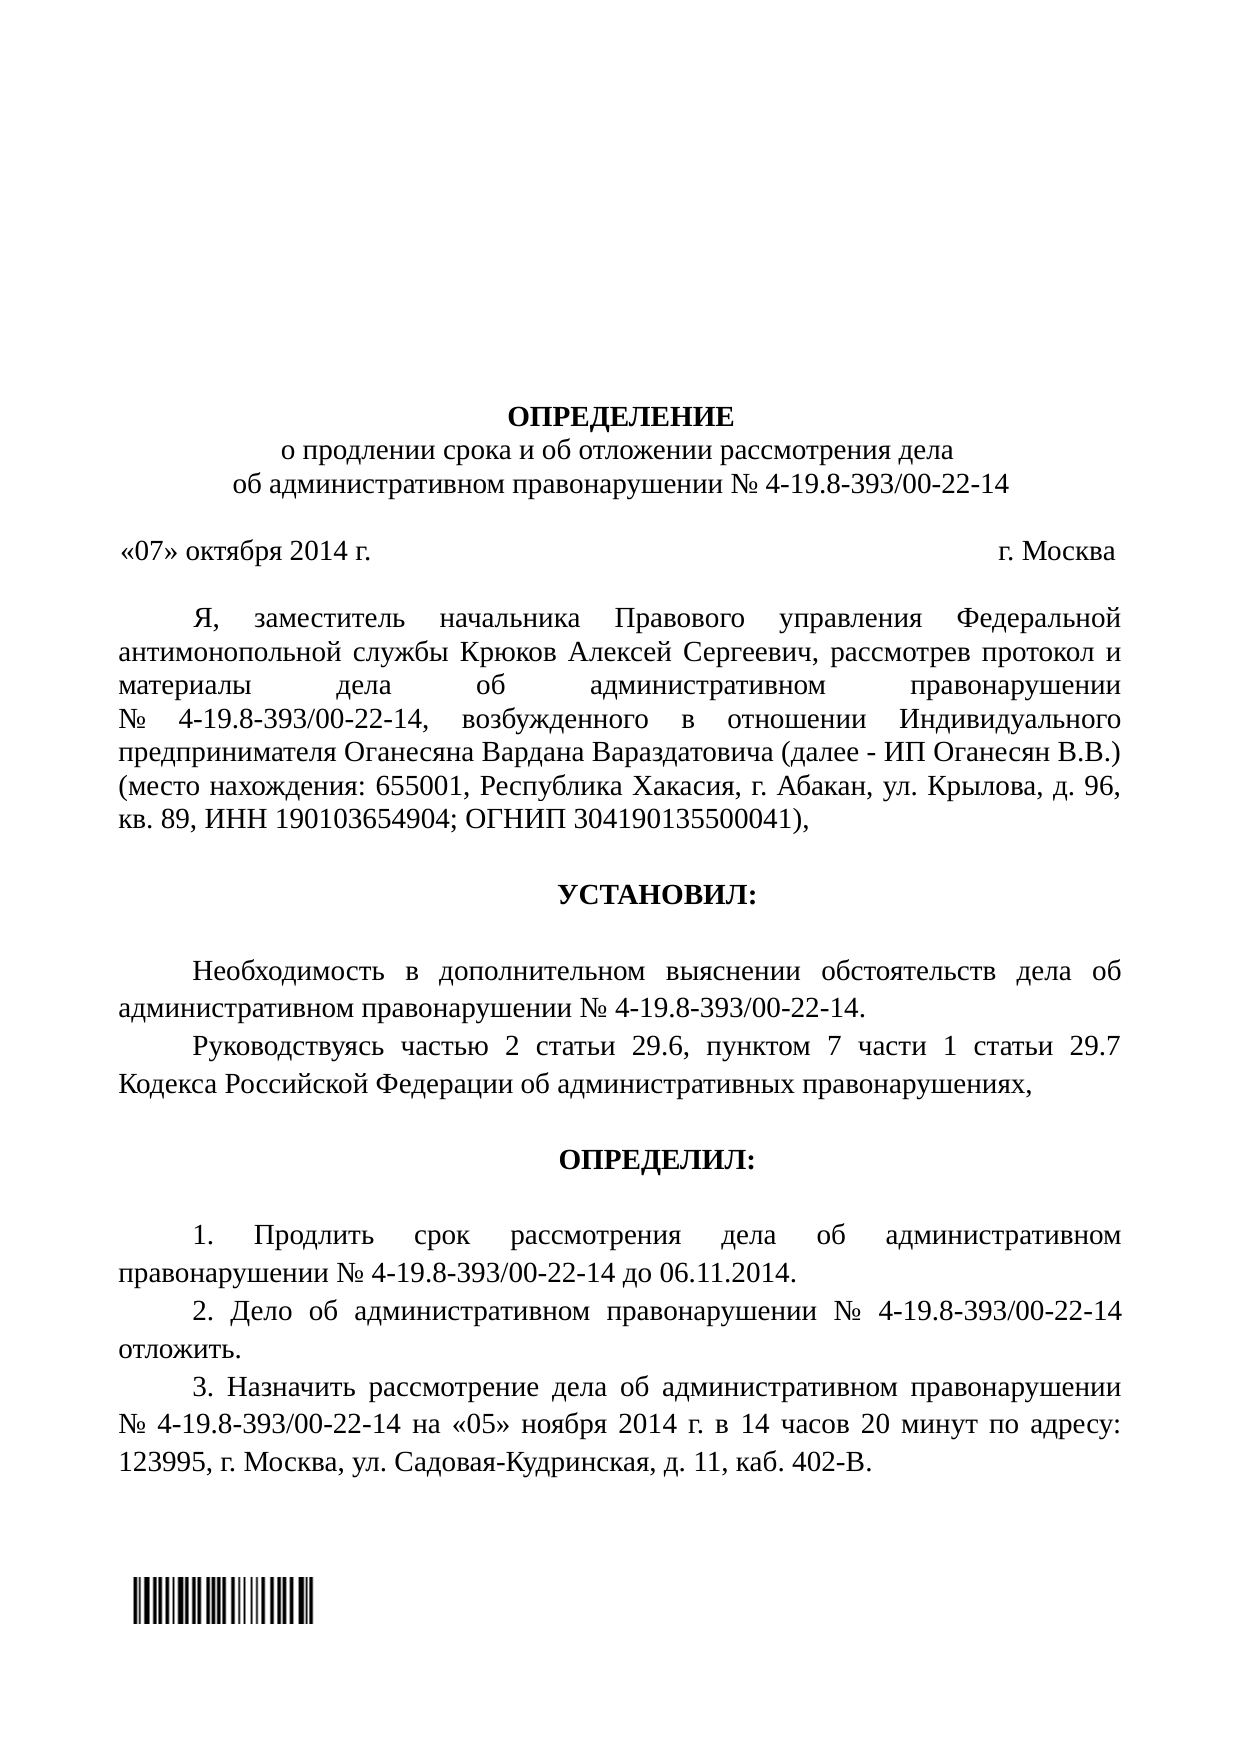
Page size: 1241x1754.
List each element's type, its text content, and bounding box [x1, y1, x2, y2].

text об административном правонарушении № 4-19.8-393/00-22-14 [120, 466, 1122, 499]
text Руководствуясь частью 2 статьи 29.6, пунктом 7 части 1 статьи 29.7 Кодекса Российской Федерации об административных правонарушениях, [118, 1024, 1122, 1100]
text о продлении срока и об отложении рассмотрения дела [120, 432, 1122, 466]
text ОПРЕДЕЛИЛ: [118, 1137, 1122, 1175]
text 2. Дело об административном правонарушении № 4-19.8-393/00-22-14 отложить. [118, 1289, 1122, 1364]
text «07» октября 2014 г. г. Москва [120, 533, 1122, 567]
text ОПРЕДЕЛЕНИЕ [120, 399, 1122, 432]
text 3. Назначить рассмотрение дела об административном правонарушении № 4-19.8-393/00-22-14 на «05» ноября 2014 г. в 14 часов 20 минут по адресу: 123995, г. Москва, ул. Садовая-Кудринская, д. 11, каб. 402-В. [118, 1364, 1122, 1478]
text 1. Продлить срок рассмотрения дела об административном правонарушении № 4-19.8-393/00-22-14 до 06.11.2014. [118, 1213, 1122, 1289]
text Необходимость в дополнительном выяснении обстоятельств дела об административном правонарушении № 4-19.8-393/00-22-14. [118, 948, 1122, 1024]
text Я, заместитель начальника Правового управления Федеральной антимонопольной службы Крюков Алексей Сергеевич, рассмотрев протокол и материалы дела об административном правонарушении № 4-19.8-393/00-22-14, возбужденного в отношении Индивидуального предпринимателя Оганесяна Вардана Вараздатовича (далее - ИП Оганесян В.В.) (место нахождения: 655001, Республика Хакасия, г. Абакан, ул. Крылова, д. 96, кв. 89, ИНН 190103654904; ОГНИП 304190135500041), [118, 600, 1122, 835]
picture [118, 1577, 331, 1624]
text УСТАНОВИЛ: [118, 873, 1122, 911]
